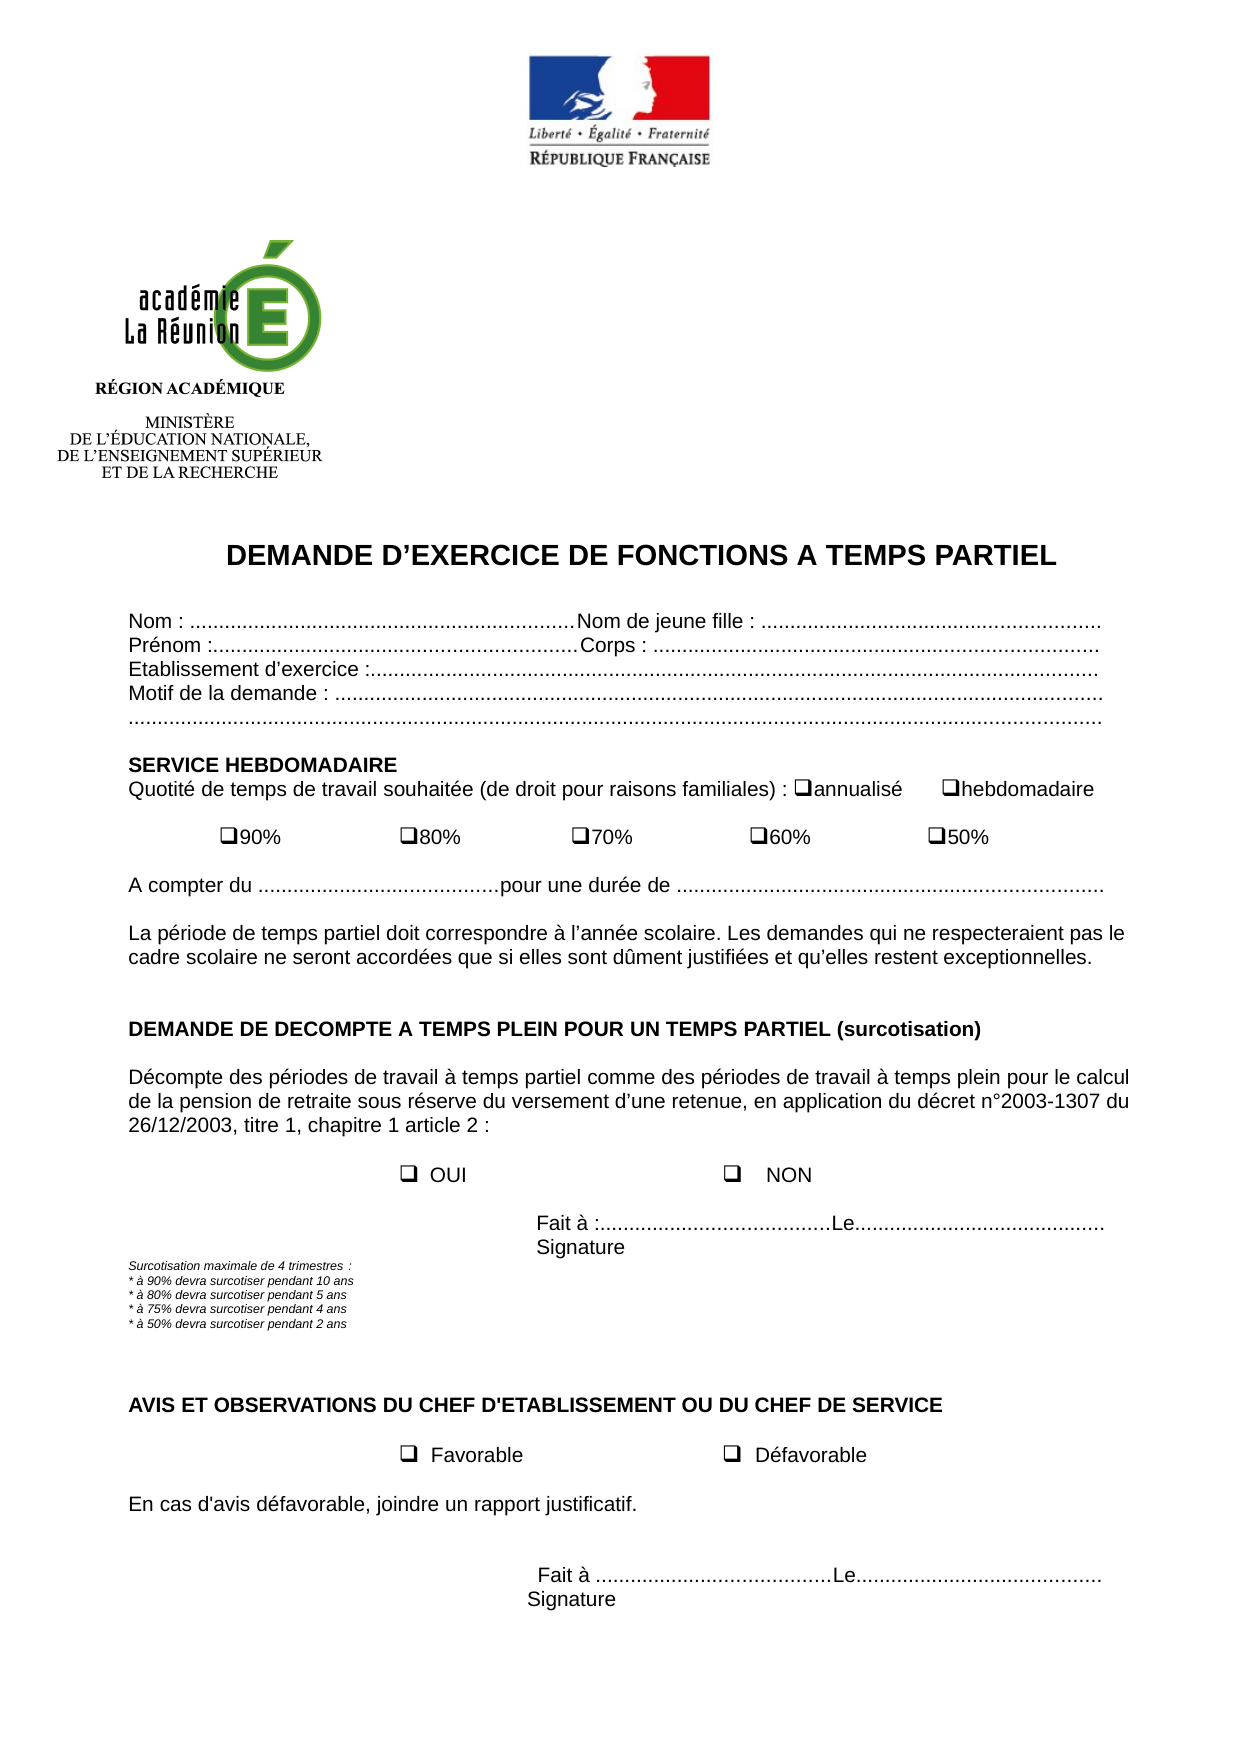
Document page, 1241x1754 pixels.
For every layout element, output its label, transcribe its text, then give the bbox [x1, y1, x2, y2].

text A compter du pour une durée de [128, 873, 1154, 897]
text La période de temps partiel doit correspondre à l’année scolaire. Les demandes qui ne respecteraient pas le cadre scolaire ne seront accordées que si elles sont dûment justifiées et qu’elles restent exceptionnelles. [128, 921, 1154, 969]
text Motif de la demande : [128, 681, 1154, 704]
text En cas d'avis défavorable, joindre un rapport justificatif. [128, 1491, 1154, 1515]
picture [57, 240, 323, 478]
text Signature [453, 1587, 1154, 1611]
text Nom : Nom de jeune fille : [128, 609, 1154, 633]
text 90% 80% 70% 60% 50% [128, 825, 1154, 849]
text SERVICE HEBDOMADAIRE [128, 752, 1154, 776]
text AVIS ET OBSERVATIONS DU CHEF D'ETABLISSEMENT OU DU CHEF DE SERVICE [128, 1393, 1154, 1417]
text Quotité de temps de travail souhaitée (de droit pour raisons familiales) : annualisé hebdomadaire [128, 776, 1154, 801]
text DEMANDE D’EXERCICE DE FONCTIONS A TEMPS PARTIEL [128, 538, 1154, 571]
text Etablissement d’exercice : [128, 657, 1154, 681]
text Prénom : Corps : [128, 633, 1154, 657]
text Surcotisation maximale de 4 trimestres : * à 90% devra surcotiser pendant 10 ans * à 80% devra surcotiser pendant 5 ans * à 75% devra surcotiser pendant 4 ans * à 50% devra surcotiser pendant 2 ans [128, 1259, 1154, 1331]
text DEMANDE DE DECOMPTE A TEMPS PLEIN POUR UN TEMPS PARTIEL (surcotisation) [128, 1017, 1154, 1041]
text Décompte des périodes de travail à temps partiel comme des périodes de travail à temps plein pour le calcul de la pension de retraite sous réserve du versement d’une retenue, en application du décret n°2003-1307 du 26/12/2003, titre 1, chapitre 1 article 2 : [128, 1065, 1154, 1137]
text Fait à Le [128, 1563, 1154, 1587]
picture [526, 53, 714, 167]
text Signature [128, 1235, 1154, 1259]
text  Favorable  Défavorable [128, 1441, 1154, 1467]
text Fait à : Le [128, 1211, 1154, 1235]
text  OUI  NON [128, 1161, 1154, 1187]
